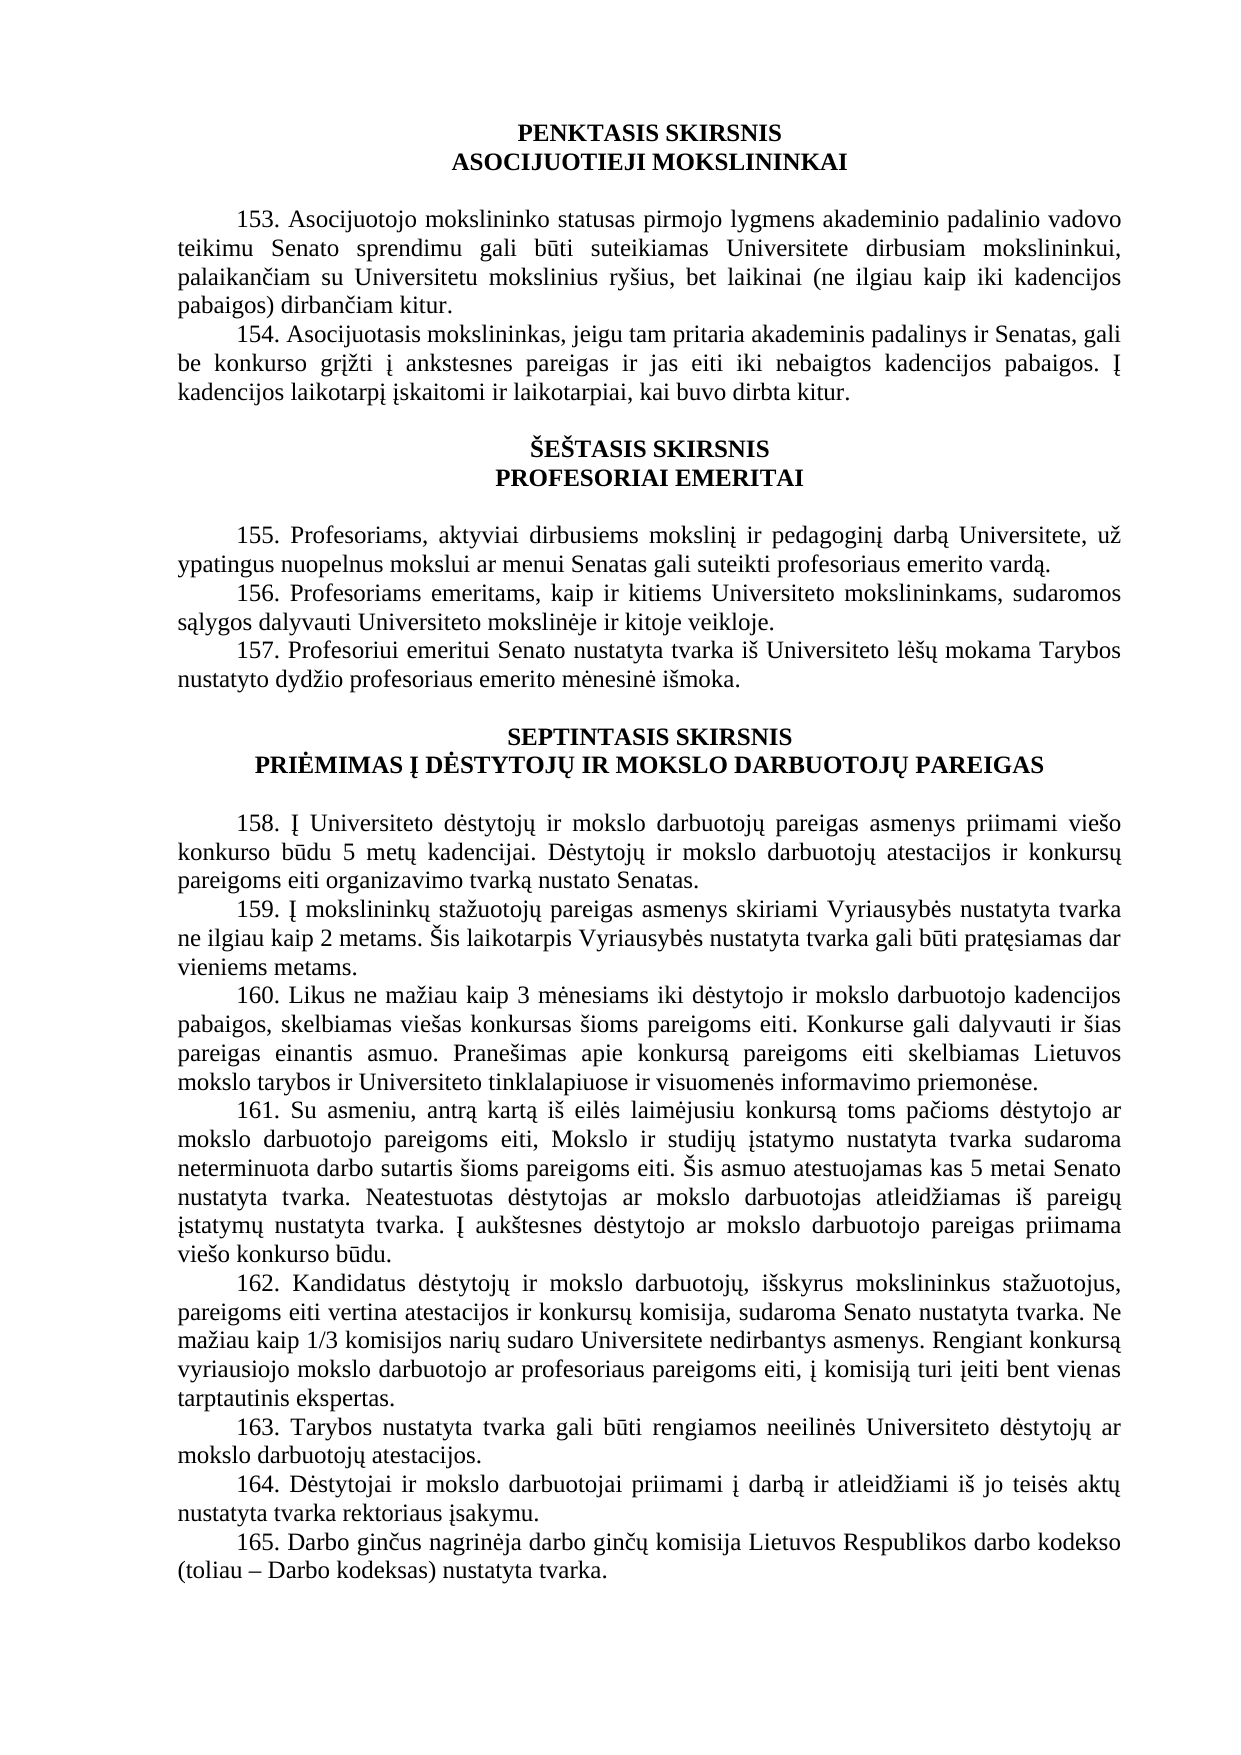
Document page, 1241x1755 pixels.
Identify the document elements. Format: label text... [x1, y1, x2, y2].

text 161. Su asmeniu, antrą kartą iš eilės laimėjusiu konkursą toms pačioms dėstytojo ar mokslo darbuotojo pareigoms eiti, Mokslo ir studijų įstatymo nustatyta tvarka sudaroma neterminuota darbo sutartis šioms pareigoms eiti. Šis asmuo atestuojamas kas 5 metai Senato nustatyta tvarka. Neatestuotas dėstytojas ar mokslo darbuotojas atleidžiamas iš pareigų įstatymų nustatyta tvarka. Į aukštesnes dėstytojo ar mokslo darbuotojo pareigas priimama viešo konkurso būdu. [177, 1096, 1122, 1268]
text 164. Dėstytojai ir mokslo darbuotojai priimami į darbą ir atleidžiami iš jo teisės aktų nustatyta tvarka rektoriaus įsakymu. [177, 1469, 1122, 1527]
text 158. Į Universiteto dėstytojų ir mokslo darbuotojų pareigas asmenys priimami viešo konkurso būdu 5 metų kadencijai. Dėstytojų ir mokslo darbuotojų atestacijos ir konkursų pareigoms eiti organizavimo tvarką nustato Senatas. [177, 808, 1122, 894]
text 162. Kandidatus dėstytojų ir mokslo darbuotojų, išskyrus mokslininkus stažuotojus, pareigoms eiti vertina atestacijos ir konkursų komisija, sudaroma Senato nustatyta tvarka. Ne mažiau kaip 1/3 komisijos narių sudaro Universitete nedirbantys asmenys. Rengiant konkursą vyriausiojo mokslo darbuotojo ar profesoriaus pareigoms eiti, į komisiją turi įeiti bent vienas tarptautinis ekspertas. [177, 1268, 1122, 1412]
text 154. Asocijuotasis mokslininkas, jeigu tam pritaria akademinis padalinys ir Senatas, gali be konkurso grįžti į ankstesnes pareigas ir jas eiti iki nebaigtos kadencijos pabaigos. Į kadencijos laikotarpį įskaitomi ir laikotarpiai, kai buvo dirbta kitur. [177, 319, 1122, 406]
text PRIĖMIMAS Į DĖSTYTOJŲ IR MOKSLO DARBUOTOJŲ PAREIGAS [177, 751, 1122, 779]
text 163. Tarybos nustatyta tvarka gali būti rengiamos neeilinės Universiteto dėstytojų ar mokslo darbuotojų atestacijos. [177, 1412, 1122, 1469]
text 157. Profesoriui emeritui Senato nustatyta tvarka iš Universiteto lėšų mokama Tarybos nustatyto dydžio profesoriaus emerito mėnesinė išmoka. [177, 636, 1122, 693]
text šeštasis SKIRSNIS [177, 434, 1122, 463]
text 165. Darbo ginčus nagrinėja darbo ginčų komisija Lietuvos Respublikos darbo kodekso (toliau – Darbo kodeksas) nustatyta tvarka. [177, 1527, 1122, 1584]
text 159. Į mokslininkų stažuotojų pareigas asmenys skiriami Vyriausybės nustatyta tvarka ne ilgiau kaip 2 metams. Šis laikotarpis Vyriausybės nustatyta tvarka gali būti pratęsiamas dar vieniems metams. [177, 894, 1122, 981]
text 155. Profesoriams, aktyviai dirbusiems mokslinį ir pedagoginį darbą Universitete, už ypatingus nuopelnus mokslui ar menui Senatas gali suteikti profesoriaus emerito vardą. [177, 521, 1122, 578]
text septintasis SKIRSNIS [177, 722, 1122, 751]
text penktasis SKIRSNIS [177, 118, 1122, 147]
text PROFESORIAI EMERITAI [177, 463, 1122, 492]
text 156. Profesoriams emeritams, kaip ir kitiems Universiteto mokslininkams, sudaromos sąlygos dalyvauti Universiteto mokslinėje ir kitoje veikloje. [177, 578, 1122, 636]
text 153. Asocijuotojo mokslininko statusas pirmojo lygmens akademinio padalinio vadovo teikimu Senato sprendimu gali būti suteikiamas Universitete dirbusiam mokslininkui, palaikančiam su Universitetu mokslinius ryšius, bet laikinai (ne ilgiau kaip iki kadencijos pabaigos) dirbančiam kitur. [177, 204, 1122, 319]
text 160. Likus ne mažiau kaip 3 mėnesiams iki dėstytojo ir mokslo darbuotojo kadencijos pabaigos, skelbiamas viešas konkursas šioms pareigoms eiti. Konkurse gali dalyvauti ir šias pareigas einantis asmuo. Pranešimas apie konkursą pareigoms eiti skelbiamas Lietuvos mokslo tarybos ir Universiteto tinklalapiuose ir visuomenės informavimo priemonėse. [177, 981, 1122, 1096]
text ASOCIJUOTIEJI MOKSLININKAI [177, 147, 1122, 176]
